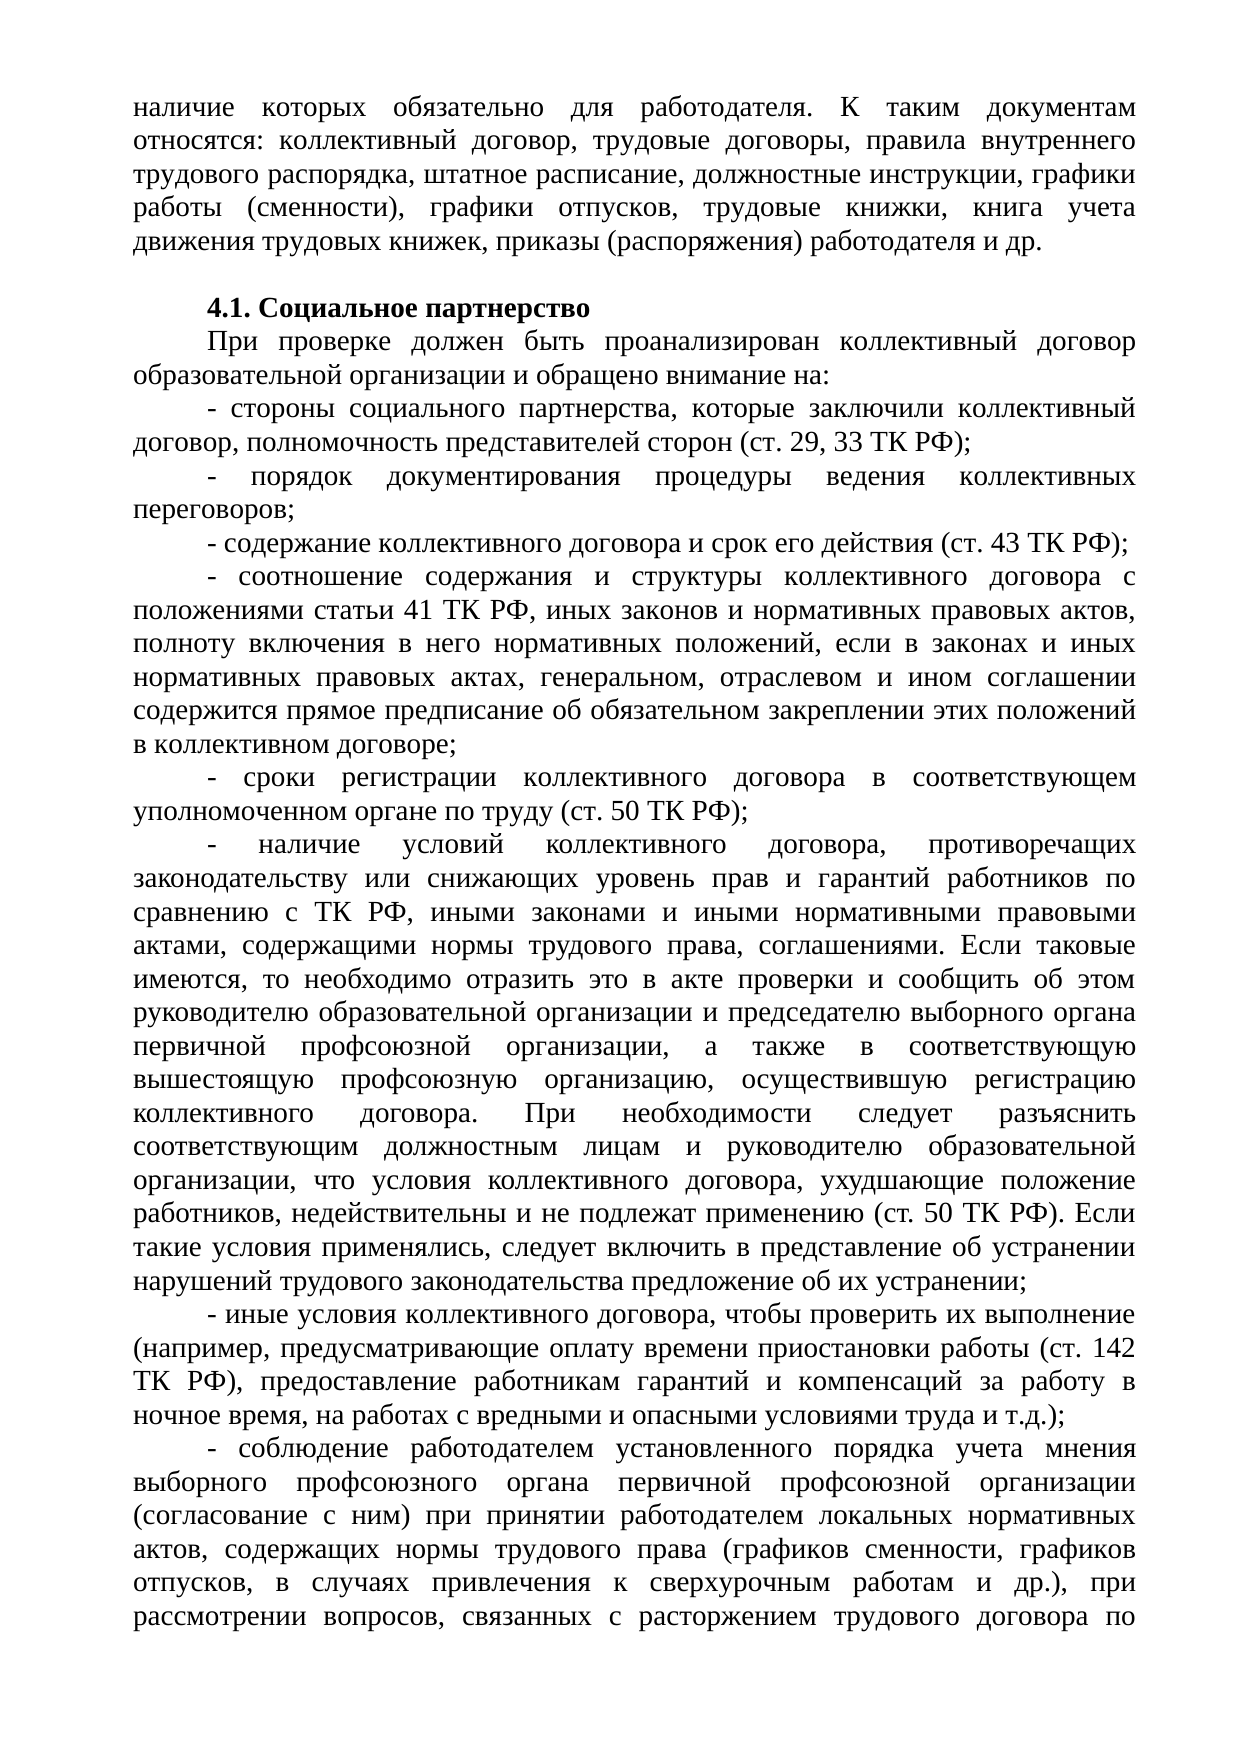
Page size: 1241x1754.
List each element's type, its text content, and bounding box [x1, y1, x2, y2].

text - соблюдение работодателем установленного порядка учета мнения выборного профсоюзного органа первичной профсоюзной организации (согласование с ним) при принятии работодателем локальных нормативных актов, содержащих нормы трудового права (графиков сменности, графиков отпусков, в случаях привлечения к сверхурочным работам и др.), при рассмотрении вопросов, связанных с расторжением трудового договора по [133, 1430, 1137, 1632]
text - сроки регистрации коллективного договора в соответствующем уполномоченном органе по труду (ст. 50 ТК РФ); [133, 759, 1137, 827]
text - наличие условий коллективного договора, противоречащих законодательству или снижающих уровень прав и гарантий работников по сравнению с ТК РФ, иными законами и иными нормативными правовыми актами, содержащими нормы трудового права, соглашениями. Если таковые имеются, то необходимо отразить это в акте проверки и сообщить об этом руководителю образовательной организации и председателю выборного органа первичной профсоюзной организации, а также в соответствующую вышестоящую профсоюзную организацию, осуществившую регистрацию коллективного договора. При необходимости следует разъяснить соответствующим должностным лицам и руководителю образовательной организации, что условия коллективного договора, ухудшающие положение работников, недействительны и не подлежат применению (ст. 50 ТК РФ). Если такие условия применялись, следует включить в представление об устранении нарушений трудового законодательства предложение об их устранении; [133, 827, 1137, 1296]
text - соотношение содержания и структуры коллективного договора с положениями статьи 41 ТК РФ, иных законов и нормативных правовых актов, полноту включения в него нормативных положений, если в законах и иных нормативных правовых актах, генеральном, отраслевом и ином соглашении содержится прямое предписание об обязательном закреплении этих положений в коллективном договоре; [133, 558, 1137, 759]
subtitle 4.1. Социальное партнерство [133, 290, 1137, 323]
text наличие которых обязательно для работодателя. К таким документам относятся: коллективный договор, трудовые договоры, правила внутреннего трудового распорядка, штатное расписание, должностные инструкции, графики работы (сменности), графики отпусков, трудовые книжки, книга учета движения трудовых книжек, приказы (распоряжения) работодателя и др. [133, 89, 1137, 256]
text - содержание коллективного договора и срок его действия (ст. 43 ТК РФ); [133, 525, 1137, 558]
text - стороны социального партнерства, которые заключили коллективный договор, полномочность представителей сторон (ст. 29, 33 ТК РФ); [133, 391, 1137, 458]
text При проверке должен быть проанализирован коллективный договор образовательной организации и обращено внимание на: [133, 323, 1137, 391]
text - иные условия коллективного договора, чтобы проверить их выполнение (например, предусматривающие оплату времени приостановки работы (ст. 142 ТК РФ), предоставление работникам гарантий и компенсаций за работу в ночное время, на работах с вредными и опасными условиями труда и т.д.); [133, 1296, 1137, 1430]
text - порядок документирования процедуры ведения коллективных переговоров; [133, 458, 1137, 525]
